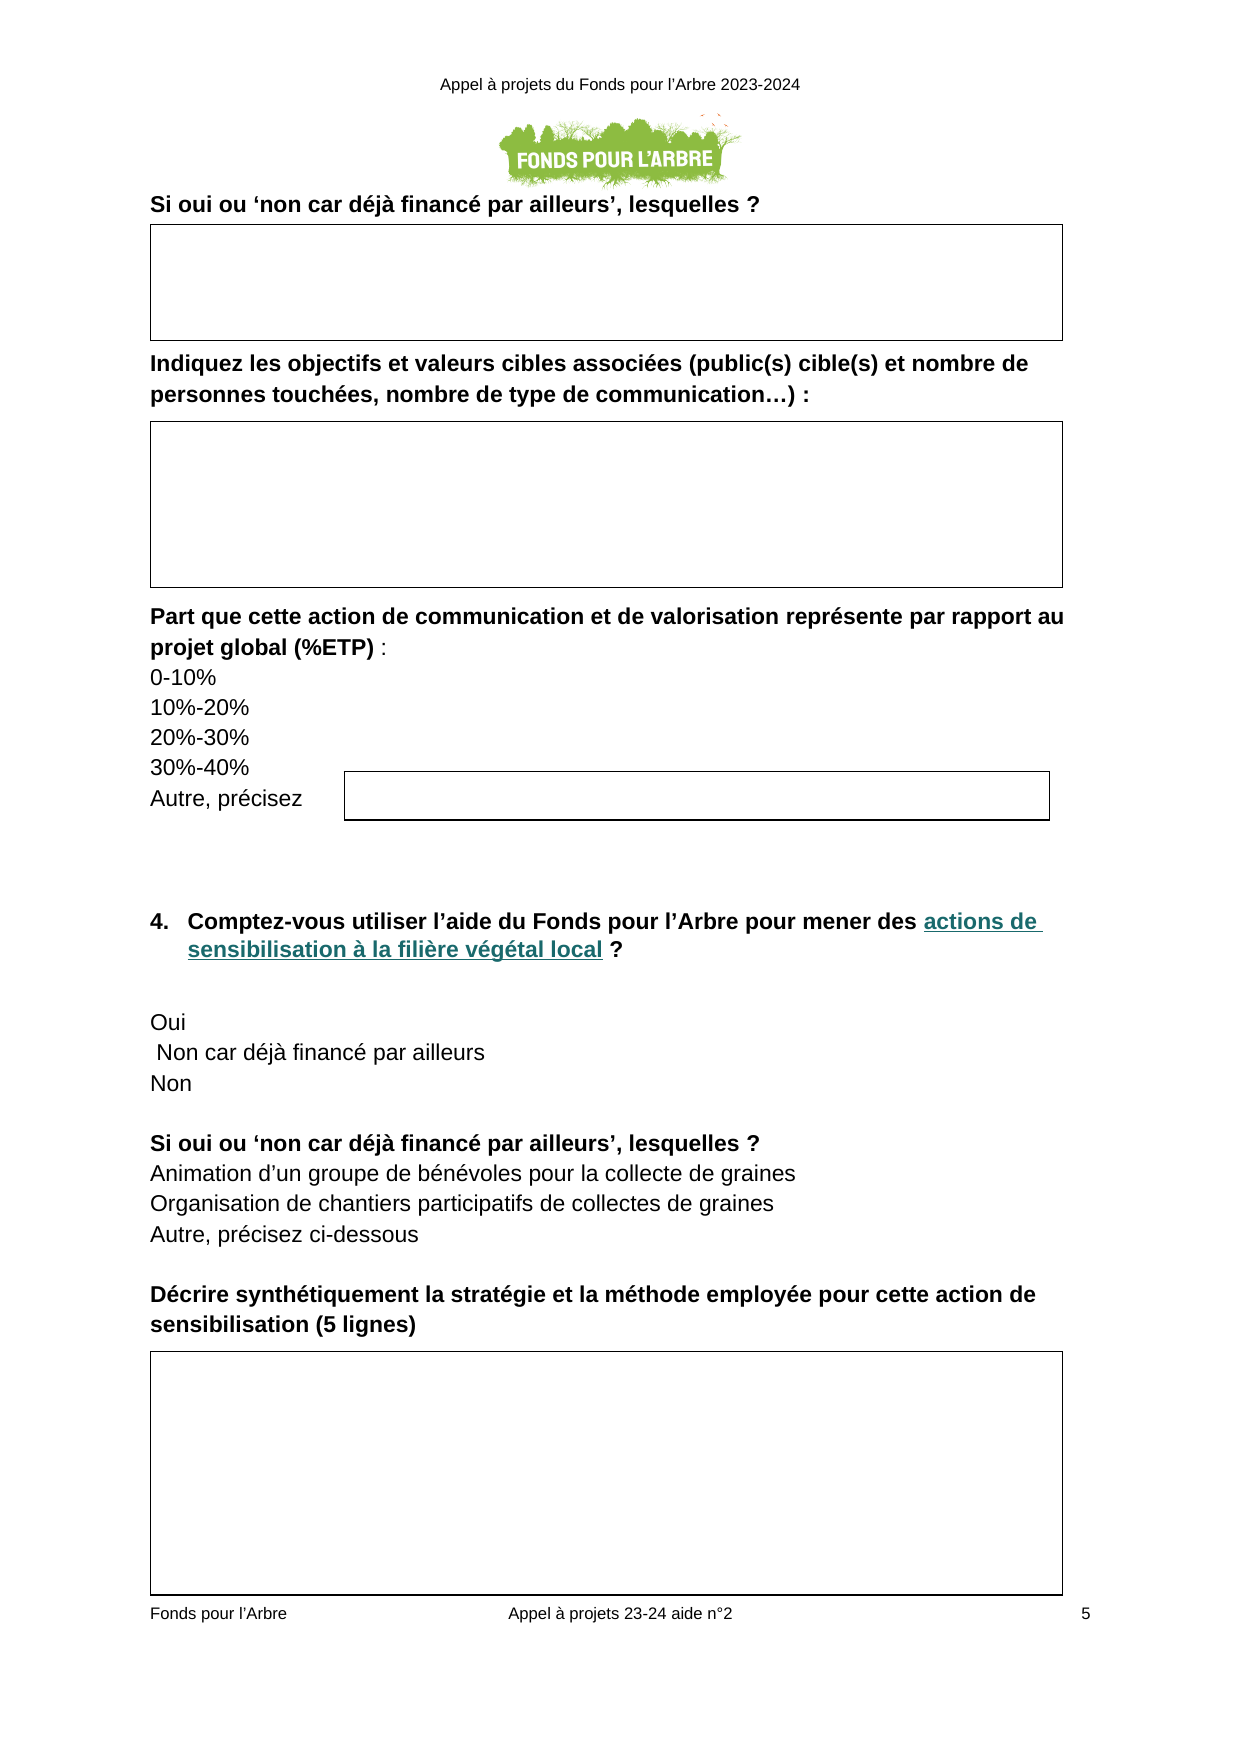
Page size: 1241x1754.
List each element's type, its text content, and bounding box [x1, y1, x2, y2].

text Non car déjà financé par ailleurs [150, 1039, 1091, 1066]
text Autre, précisez [150, 784, 343, 811]
text Non [150, 1069, 1091, 1096]
text Autre, précisez ci-dessous [150, 1221, 1091, 1247]
text Indiquez les objectifs et valeurs cibles associées (public(s) cible(s) et nombre de personnes touchées, nombre de type de communication…) : [150, 350, 1091, 407]
text [1050, 784, 1091, 811]
text 10%-20% [150, 694, 1091, 720]
text Si oui ou ‘non car déjà financé par ailleurs’, lesquelles ? [150, 191, 1091, 217]
text Décrire synthétiquement la stratégie et la méthode employée pour cette action de sensibilisation (5 lignes) [150, 1281, 1091, 1338]
text 0-10% [150, 664, 1091, 690]
text 30%-40% [150, 754, 1091, 821]
text Organisation de chantiers participatifs de collectes de graines [150, 1190, 1091, 1217]
text Si oui ou ‘non car déjà financé par ailleurs’, lesquelles ? [150, 1130, 1091, 1156]
text Oui [150, 1009, 1091, 1036]
text Animation d’un groupe de bénévoles pour la collecte de graines [150, 1160, 1091, 1187]
list Comptez-vous utiliser l’aide du Fonds pour l’Arbre pour mener des actions de sensibilisation à la filière végétal local ? [150, 908, 1091, 963]
text 20%-30% [150, 724, 1091, 750]
text Part que cette action de communication et de valorisation représente par rapport au projet global (%ETP) : [150, 603, 1091, 660]
